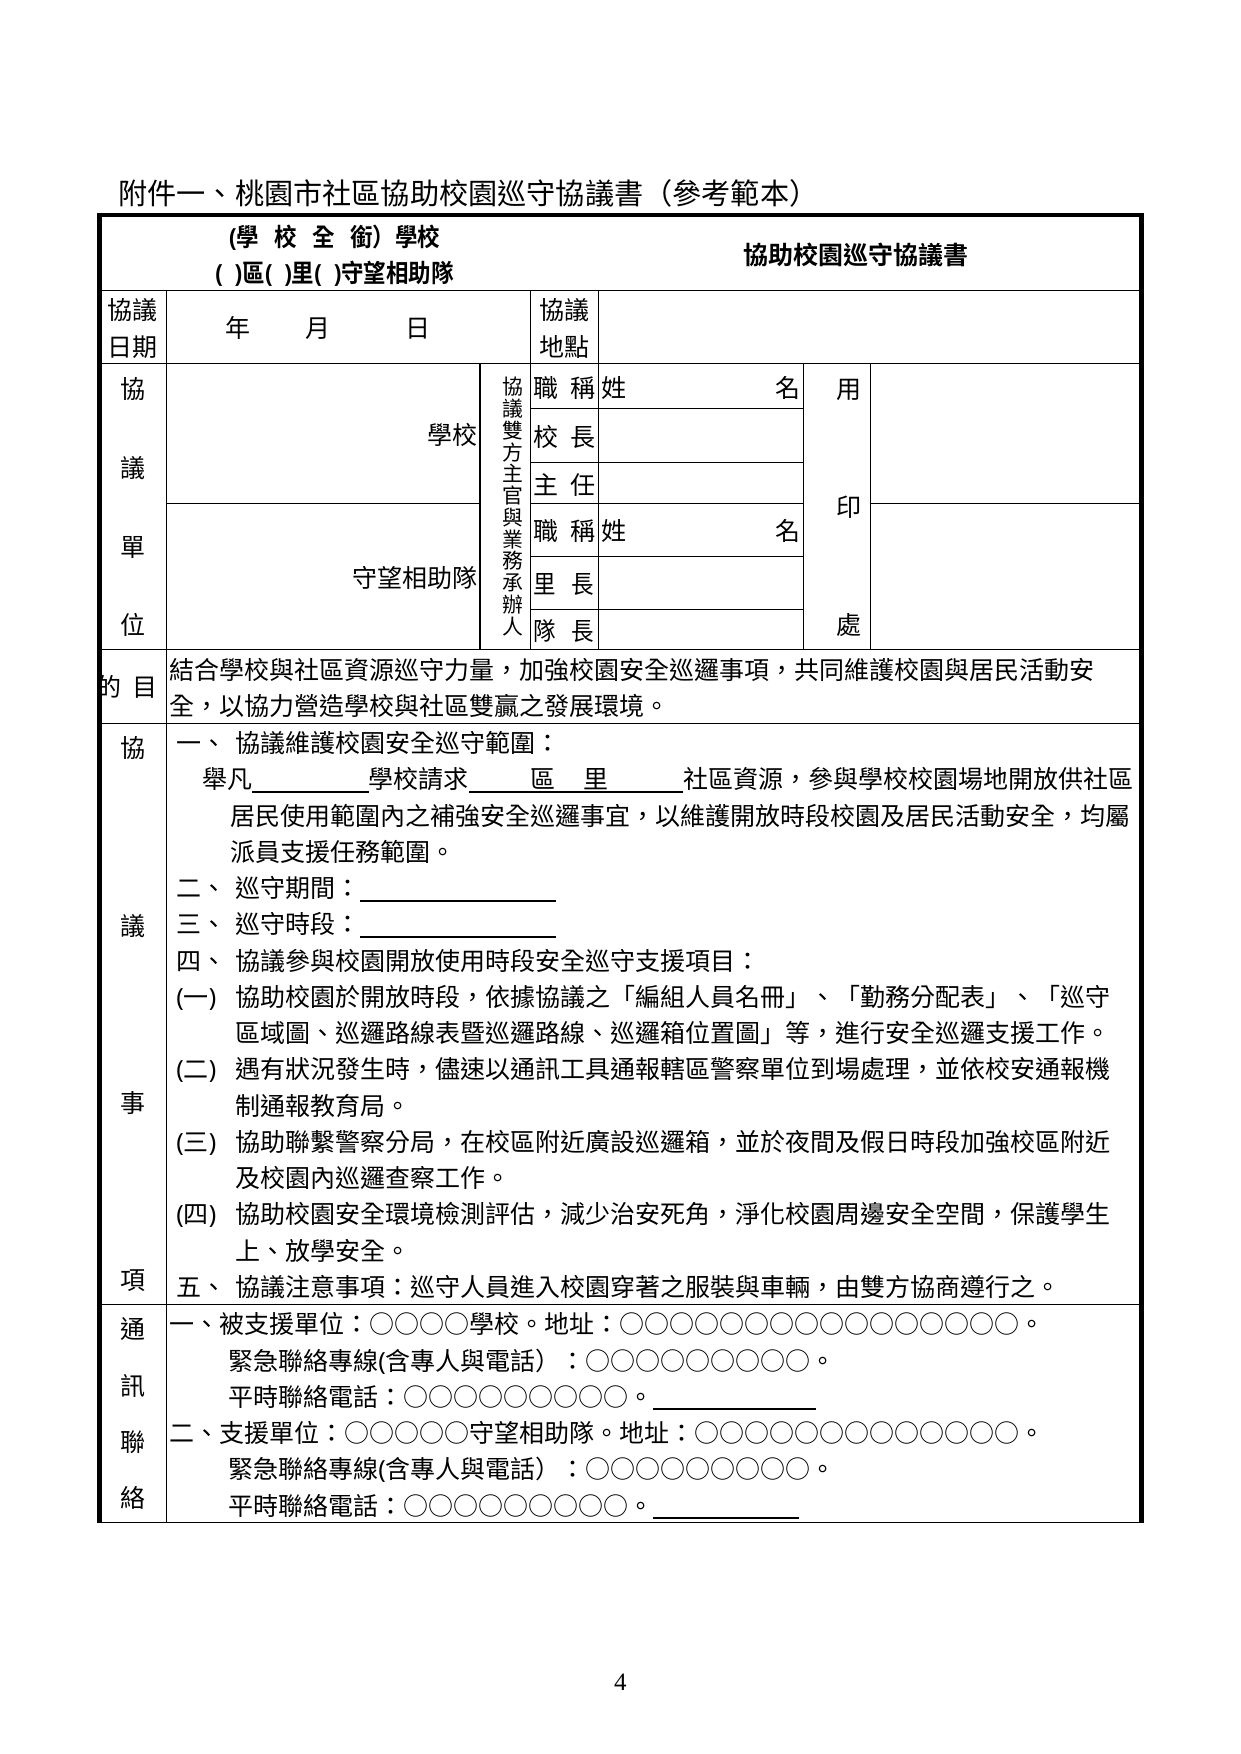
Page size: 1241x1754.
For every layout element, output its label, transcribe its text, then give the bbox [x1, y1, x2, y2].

table_cell 結合學校與社區資源巡守力量，加強校園安全巡邏事項，共同維護校園與居民活動安全，以協力營造學校與社區雙贏之發展環境。 [167, 650, 1139, 723]
table_cell 學校 [167, 364, 479, 503]
table_cell 隊長 [531, 610, 598, 649]
table_cell [599, 610, 803, 649]
table_cell 主任 [531, 463, 598, 503]
table_cell 協議事項 [102, 724, 166, 1304]
table_cell [599, 557, 803, 609]
table_cell 年 月 日 [167, 291, 530, 363]
table_cell 目的 協議 [102, 650, 166, 723]
table_cell 通訊聯絡 [102, 1305, 166, 1522]
table_cell [599, 463, 803, 503]
table_cell 姓名 [599, 364, 803, 408]
table_cell 職稱 [531, 364, 598, 408]
table_cell 職稱 [531, 504, 598, 556]
table_cell 協議日期 [102, 291, 166, 363]
table_cell 守望相助隊 [167, 504, 479, 649]
table_cell [599, 291, 1139, 363]
table_cell 協議地點 [531, 291, 598, 363]
table_cell 協議單位 [102, 364, 166, 649]
table_header (學 校 全 銜）學校 ( )區( )里( )守望相助隊 [102, 217, 570, 290]
table_cell 用印處 [804, 364, 870, 649]
table_cell 一、被支援單位：○○○○學校。地址：○○○○○○○○○○○○○○○○。 緊急聯絡專線(含專人與電話）：○○○○○○○○○。 平時聯絡電話：○○○○○○○○○。 二、支援單位：○○○○○守望相助隊。地址：○○○○○○○○○○○○○。 緊急聯絡專線(含專人與電話）：○○○○○○○○○。 平時聯絡電話：○○○○○○○○○。 [167, 1305, 1139, 1522]
table_cell [871, 504, 1139, 649]
table_cell [871, 364, 1139, 503]
table_cell 協議雙方主官與業務承辦人 [481, 364, 530, 649]
table_cell 姓名 [599, 504, 803, 556]
text 附件一、桃園市社區協助校園巡守協議書（參考範本） [89, 170, 1152, 213]
table_cell 協議維護校園安全巡守範圍： 舉凡 學校請求 區 里 社區資源，參與學校校園場地開放供社區居民使用範圍內之補強安全巡邏事宜，以維護開放時段校園及居民活動安全，均屬派員支援任務範圍。 巡守期間： 巡守時段： 協議參與校園開放使用時段安全巡守支援項目： 協助校園於開放時段，依據協議之「編組人員名冊」、「勤務分配表」、「巡守 區域圖、巡邏路線表暨巡邏路線、巡邏箱位置圖」等，進行安全巡邏支援工作。 遇有狀況發生時，儘速以通訊工具通報轄區警察單位到場處理，並依校安通報機 制通報教育局。 協助聯繫警察分局，在校區附近廣設巡邏箱，並於夜間及假日時段加強校區附近 及校園內巡邏查察工作。 協助校園安全環境檢測評估，減少治安死角，淨化校園周邊安全空間，保護學生 上、放學安全。 協議注意事項：巡守人員進入校園穿著之服裝與車輛，由雙方協商遵行之。 [167, 724, 1139, 1304]
table_cell 里長 [531, 557, 598, 609]
table_cell 校長 [531, 409, 598, 462]
table_cell [599, 409, 803, 462]
table_header 協助校園巡守協議書 [570, 217, 1139, 290]
